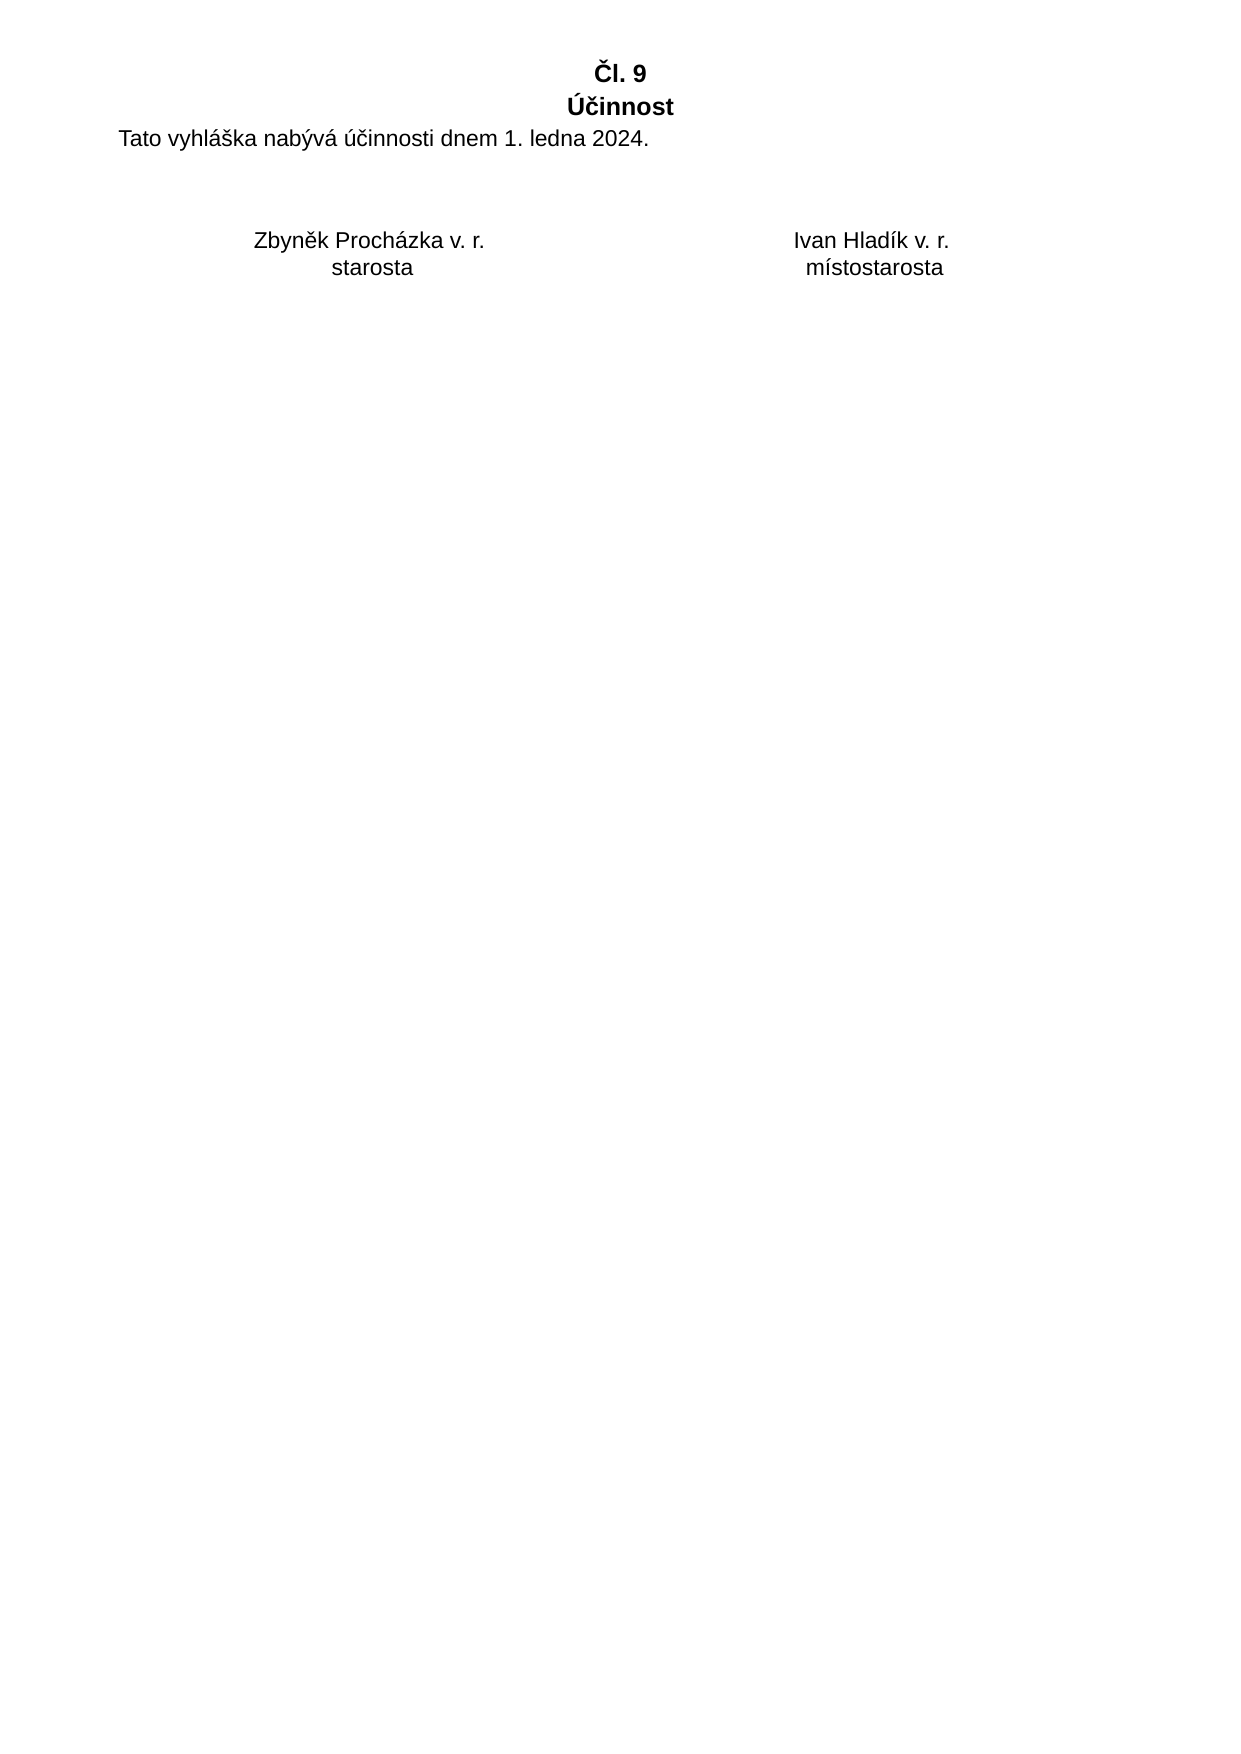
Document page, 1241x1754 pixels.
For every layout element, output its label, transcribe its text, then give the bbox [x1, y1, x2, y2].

table_cell [620, 286, 1122, 404]
table_header Ivan Hladík v. r. místostarosta [620, 168, 1122, 286]
table_header Zbyněk Procházka v. r. starosta [118, 168, 620, 286]
text Tato vyhláška nabývá účinnosti dnem 1. ledna 2024. [118, 125, 1122, 151]
table_cell [118, 286, 620, 404]
subtitle Čl. 9 Účinnost [118, 59, 1122, 121]
